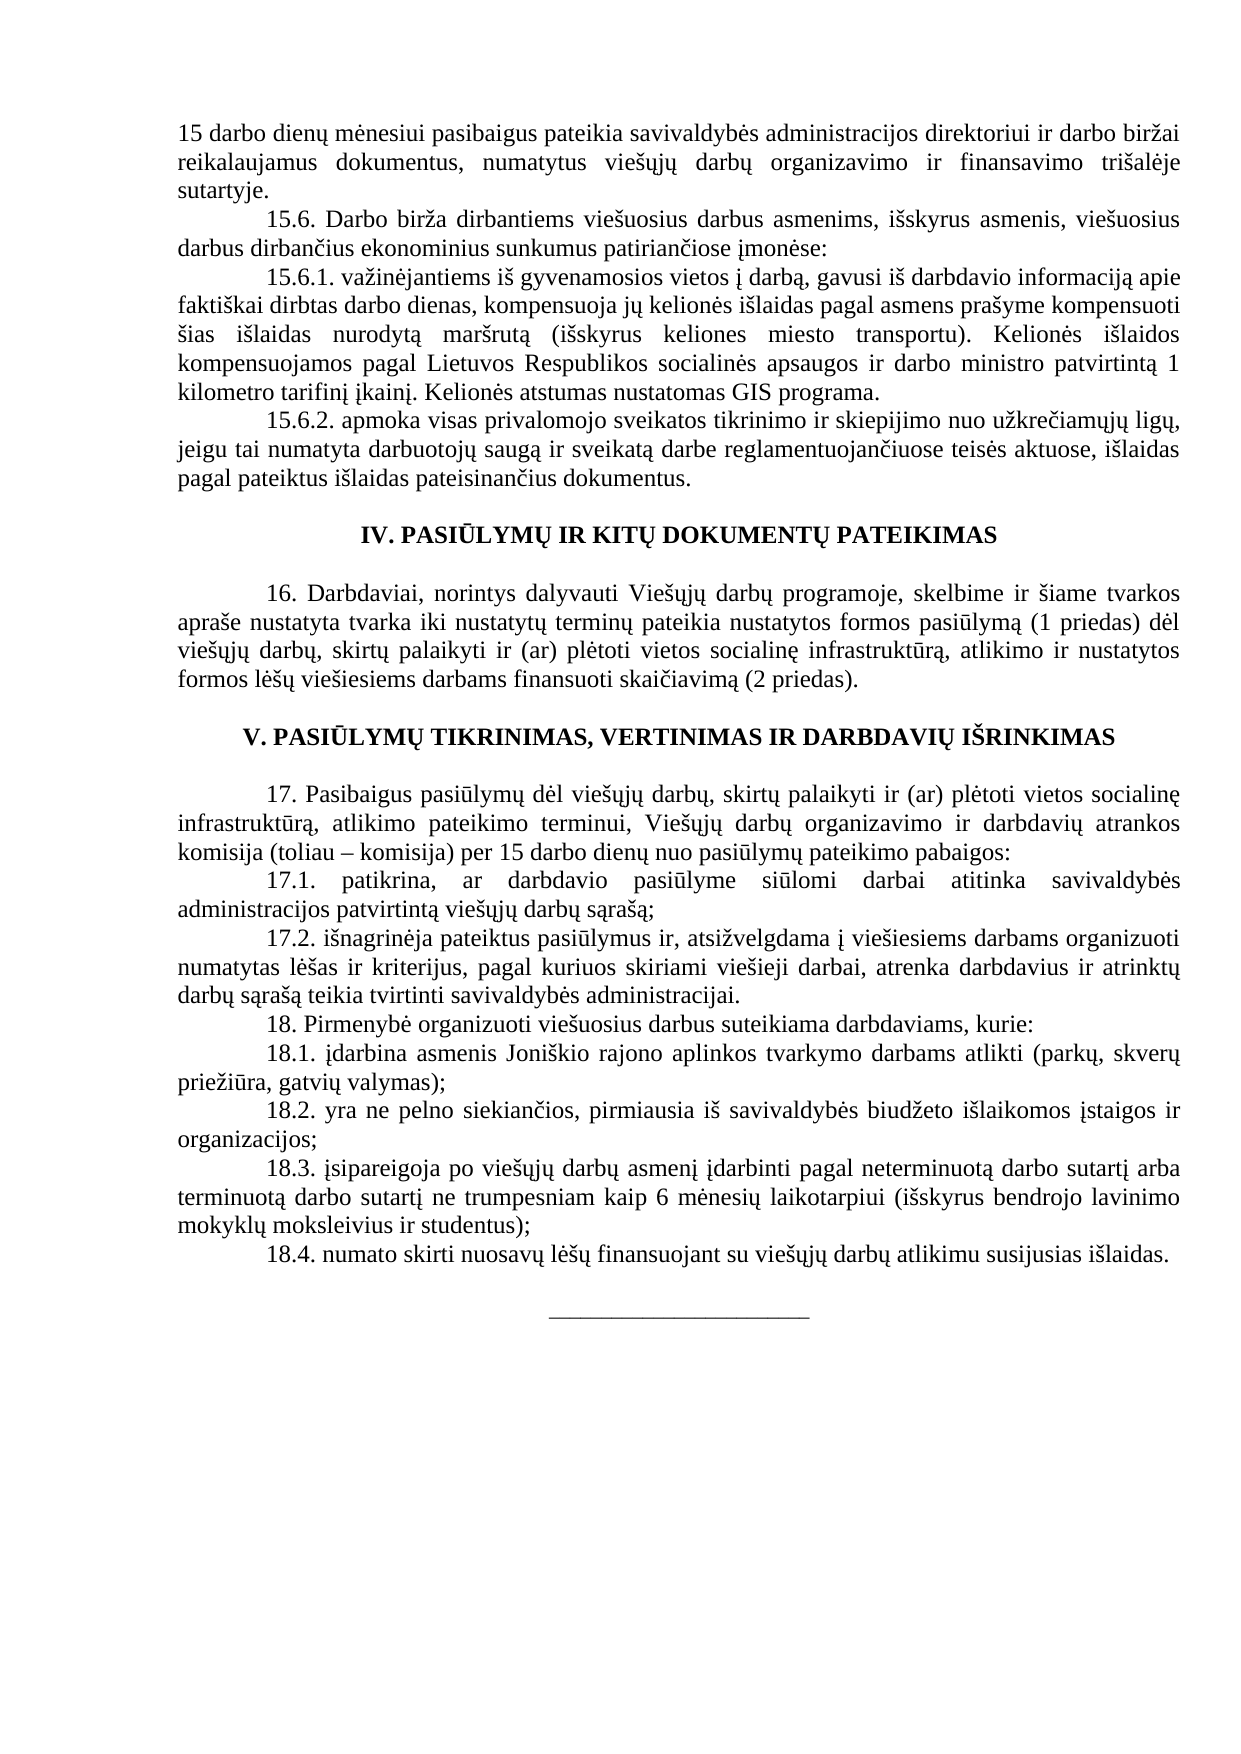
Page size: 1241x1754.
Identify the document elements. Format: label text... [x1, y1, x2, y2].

text 15.6.2. apmoka visas privalomojo sveikatos tikrinimo ir skiepijimo nuo užkrečiamųjų ligų, jeigu tai numatyta darbuotojų saugą ir sveikatą darbe reglamentuojančiuose teisės aktuose, išlaidas pagal pateiktus išlaidas pateisinančius dokumentus. [177, 406, 1181, 492]
text IV. PASIŪLYMŲ IR KITŲ DOKUMENTŲ PATEIKIMAS [177, 521, 1181, 549]
text 18.4. numato skirti nuosavų lėšų finansuojant su viešųjų darbų atlikimu susijusias išlaidas. [177, 1239, 1181, 1268]
text 15 darbo dienų mėnesiui pasibaigus pateikia savivaldybės administracijos direktoriui ir darbo biržai reikalaujamus dokumentus, numatytus viešųjų darbų organizavimo ir finansavimo trišalėje sutartyje. [177, 118, 1181, 204]
text V. PASIŪLYMŲ TIKRINIMAS, VERTINIMAS IR DARBDAVIŲ IŠRINKIMAS [177, 722, 1181, 751]
text _________________________ [177, 1297, 1181, 1321]
text 15.6. Darbo birža dirbantiems viešuosius darbus asmenims, išskyrus asmenis, viešuosius darbus dirbančius ekonominius sunkumus patiriančiose įmonėse: [177, 204, 1181, 262]
text 18.2. yra ne pelno siekiančios, pirmiausia iš savivaldybės biudžeto išlaikomos įstaigos ir organizacijos; [177, 1096, 1181, 1153]
text 18.3. įsipareigoja po viešųjų darbų asmenį įdarbinti pagal neterminuotą darbo sutartį arba terminuotą darbo sutartį ne trumpesniam kaip 6 mėnesių laikotarpiui (išskyrus bendrojo lavinimo mokyklų moksleivius ir studentus); [177, 1153, 1181, 1239]
text 15.6.1. važinėjantiems iš gyvenamosios vietos į darbą, gavusi iš darbdavio informaciją apie faktiškai dirbtas darbo dienas, kompensuoja jų kelionės išlaidas pagal asmens prašyme kompensuoti šias išlaidas nurodytą maršrutą (išskyrus keliones miesto transportu). Kelionės išlaidos kompensuojamos pagal Lietuvos Respublikos socialinės apsaugos ir darbo ministro patvirtintą 1 kilometro tarifinį įkainį. Kelionės atstumas nustatomas GIS programa. [177, 262, 1181, 406]
text 16. Darbdaviai, norintys dalyvauti Viešųjų darbų programoje, skelbime ir šiame tvarkos apraše nustatyta tvarka iki nustatytų terminų pateikia nustatytos formos pasiūlymą (1 priedas) dėl viešųjų darbų, skirtų palaikyti ir (ar) plėtoti vietos socialinę infrastruktūrą, atlikimo ir nustatytos formos lėšų viešiesiems darbams finansuoti skaičiavimą (2 priedas). [177, 578, 1181, 693]
text 17.2. išnagrinėja pateiktus pasiūlymus ir, atsižvelgdama į viešiesiems darbams organizuoti numatytas lėšas ir kriterijus, pagal kuriuos skiriami viešieji darbai, atrenka darbdavius ir atrinktų darbų sąrašą teikia tvirtinti savivaldybės administracijai. [177, 923, 1181, 1009]
text 17. Pasibaigus pasiūlymų dėl viešųjų darbų, skirtų palaikyti ir (ar) plėtoti vietos socialinę infrastruktūrą, atlikimo pateikimo terminui, Viešųjų darbų organizavimo ir darbdavių atrankos komisija (toliau – komisija) per 15 darbo dienų nuo pasiūlymų pateikimo pabaigos: [177, 779, 1181, 866]
text 18.1. įdarbina asmenis Joniškio rajono aplinkos tvarkymo darbams atlikti (parkų, skverų priežiūra, gatvių valymas); [177, 1038, 1181, 1096]
text 17.1. patikrina, ar darbdavio pasiūlyme siūlomi darbai atitinka savivaldybės administracijos patvirtintą viešųjų darbų sąrašą; [177, 866, 1181, 923]
text 18. Pirmenybė organizuoti viešuosius darbus suteikiama darbdaviams, kurie: [177, 1009, 1181, 1038]
